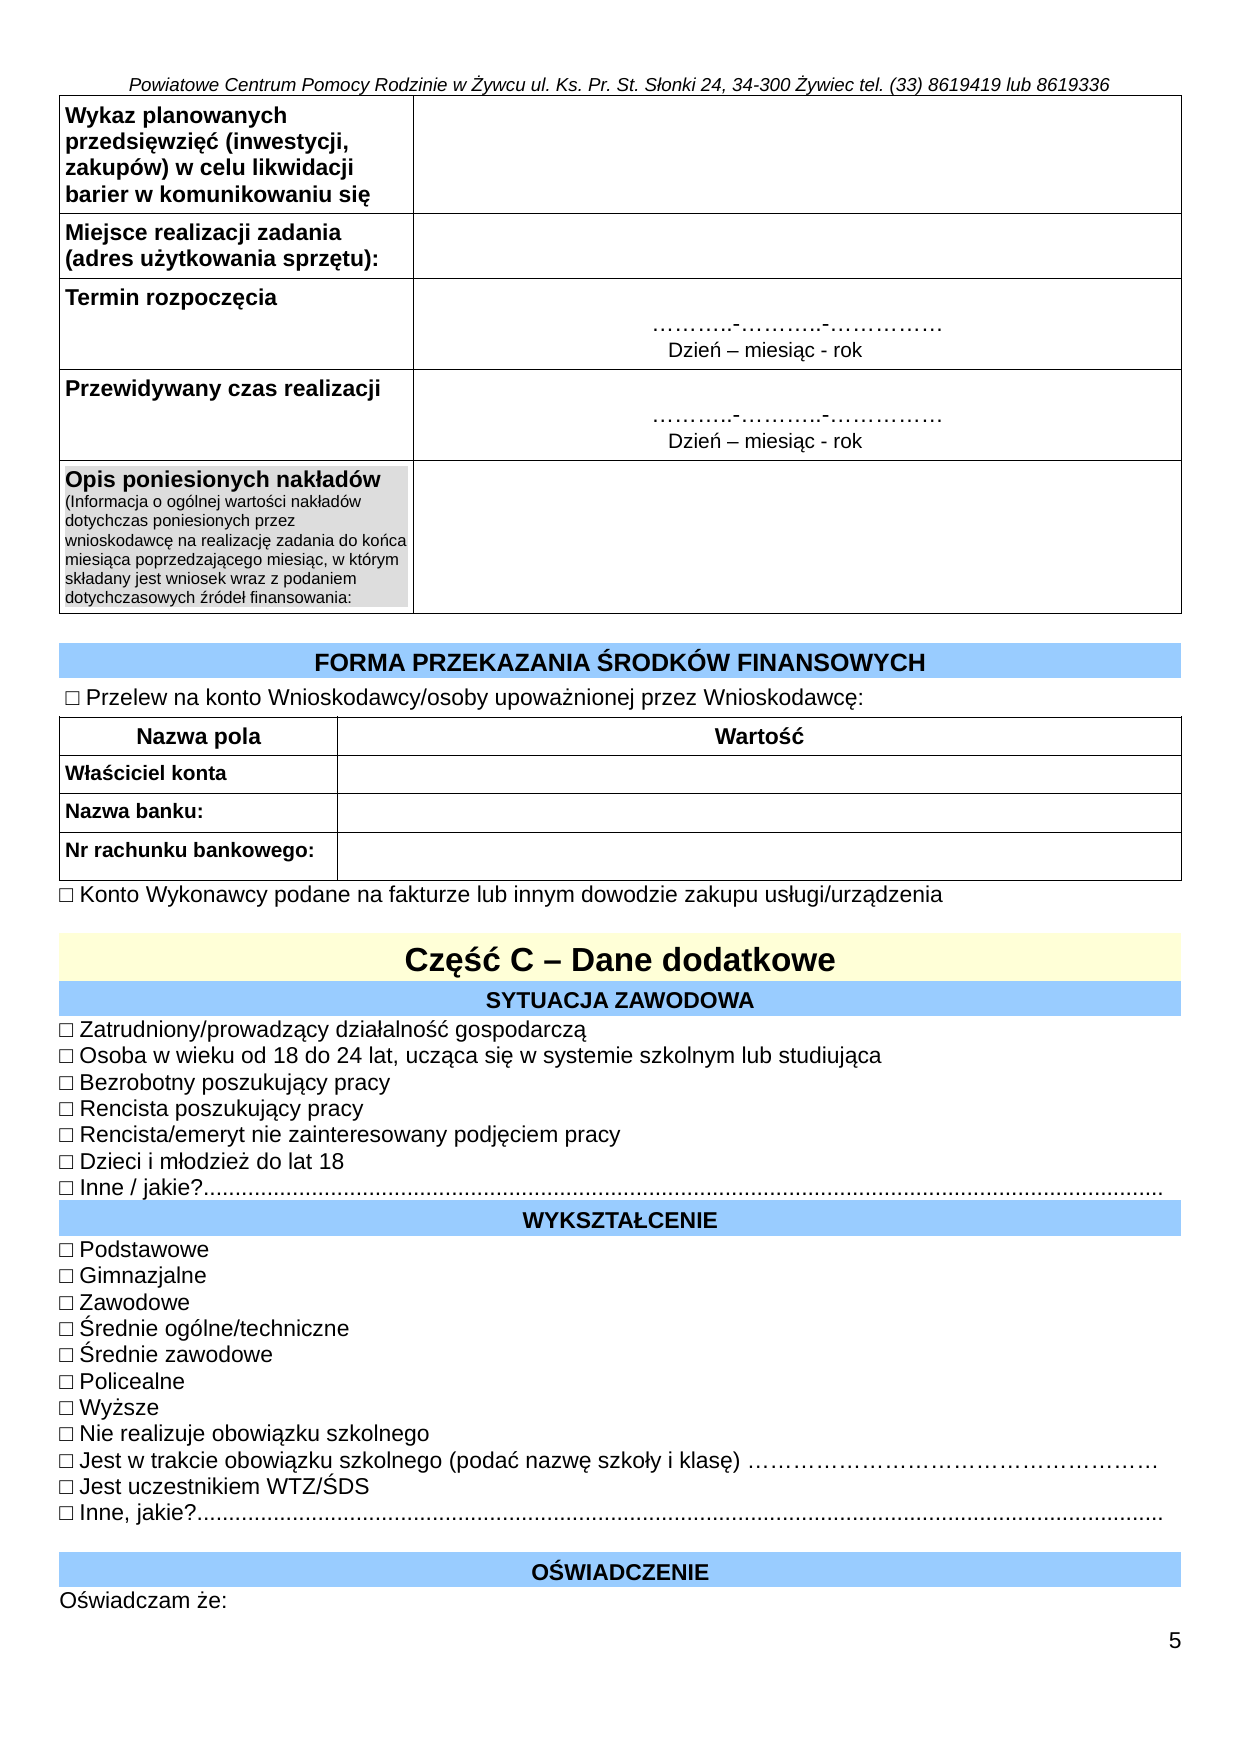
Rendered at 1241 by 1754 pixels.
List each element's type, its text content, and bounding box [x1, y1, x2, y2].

table_header Nazwa pola [60, 718, 337, 755]
subtitle SYTUACJA ZAWODOWA [59, 981, 1181, 1016]
text □ Przelew na konto Wnioskodawcy/osoby upoważnionej przez Wnioskodawcę: [59, 684, 1181, 711]
table_header Wartość [338, 718, 1181, 755]
table_cell Nr rachunku bankowego: [60, 833, 337, 880]
text □ Zawodowe [59, 1288, 1181, 1315]
text □ Policealne [59, 1368, 1181, 1394]
text □ Podstawowe [59, 1236, 1181, 1262]
table_cell [338, 794, 1181, 831]
text Oświadczam że: [59, 1587, 1181, 1614]
text □ Gimnazjalne [59, 1262, 1181, 1288]
table_cell Miejsce realizacji zadania (adres użytkowania sprzętu): [60, 214, 413, 277]
subtitle FORMA PRZEKAZANIA ŚRODKÓW FINANSOWYCH [59, 643, 1181, 678]
text □ Bezrobotny poszukujący pracy [59, 1069, 1181, 1095]
table_cell ………..-………..-…………… Dzień – miesiąc - rok [414, 370, 1181, 459]
table_cell Opis poniesionych nakładów (Informacja o ogólnej wartości nakładów dotychczas poniesionych przez wnioskodawcę na realizację zadania do końca miesiąca poprzedzającego miesiąc, w którym składany jest wniosek wraz z podaniem dotychczasowych źródeł finansowania: [60, 461, 413, 613]
table_cell [338, 756, 1181, 793]
table_cell ………..-………..-…………… Dzień – miesiąc - rok [414, 279, 1181, 368]
table_cell [414, 214, 1181, 277]
text □ Rencista/emeryt nie zainteresowany podjęciem pracy [59, 1121, 1181, 1148]
subtitle WYKSZTAŁCENIE [59, 1200, 1181, 1236]
table_cell Nazwa banku: [60, 794, 337, 831]
text □ Nie realizuje obowiązku szkolnego [59, 1420, 1181, 1447]
text □ Średnie zawodowe [59, 1341, 1181, 1368]
text □ Rencista poszukujący pracy [59, 1095, 1181, 1121]
subtitle OŚWIADCZENIE [59, 1552, 1181, 1587]
table_cell Przewidywany czas realizacji [60, 370, 413, 459]
text □ Osoba w wieku od 18 do 24 lat, ucząca się w systemie szkolnym lub studiująca [59, 1042, 1181, 1069]
subtitle Część C – Dane dodatkowe [59, 933, 1181, 981]
text □ Inne / jakie?....................................................................................................................................................... [59, 1174, 1181, 1200]
text □ Zatrudniony/prowadzący działalność gospodarczą [59, 1016, 1181, 1042]
table_cell [414, 96, 1181, 213]
text □ Średnie ogólne/techniczne [59, 1315, 1181, 1341]
table_cell Właściciel konta [60, 756, 337, 793]
table_cell [414, 461, 1181, 613]
text □ Wyższe [59, 1394, 1181, 1420]
text □ Jest w trakcie obowiązku szkolnego (podać nazwę szkoły i klasę) ……………………………………………… [59, 1447, 1181, 1473]
text □ Inne, jakie?........................................................................................................................................................ [59, 1499, 1181, 1526]
text □ Jest uczestnikiem WTZ/ŚDS [59, 1473, 1181, 1499]
text □ Konto Wykonawcy podane na fakturze lub innym dowodzie zakupu usługi/urządzenia [59, 881, 1181, 907]
table_cell Termin rozpoczęcia [60, 279, 413, 368]
table_cell [338, 833, 1181, 880]
text □ Dzieci i młodzież do lat 18 [59, 1148, 1181, 1174]
table_cell Wykaz planowanych przedsięwzięć (inwestycji, zakupów) w celu likwidacji barier w komunikowaniu się [60, 96, 413, 213]
